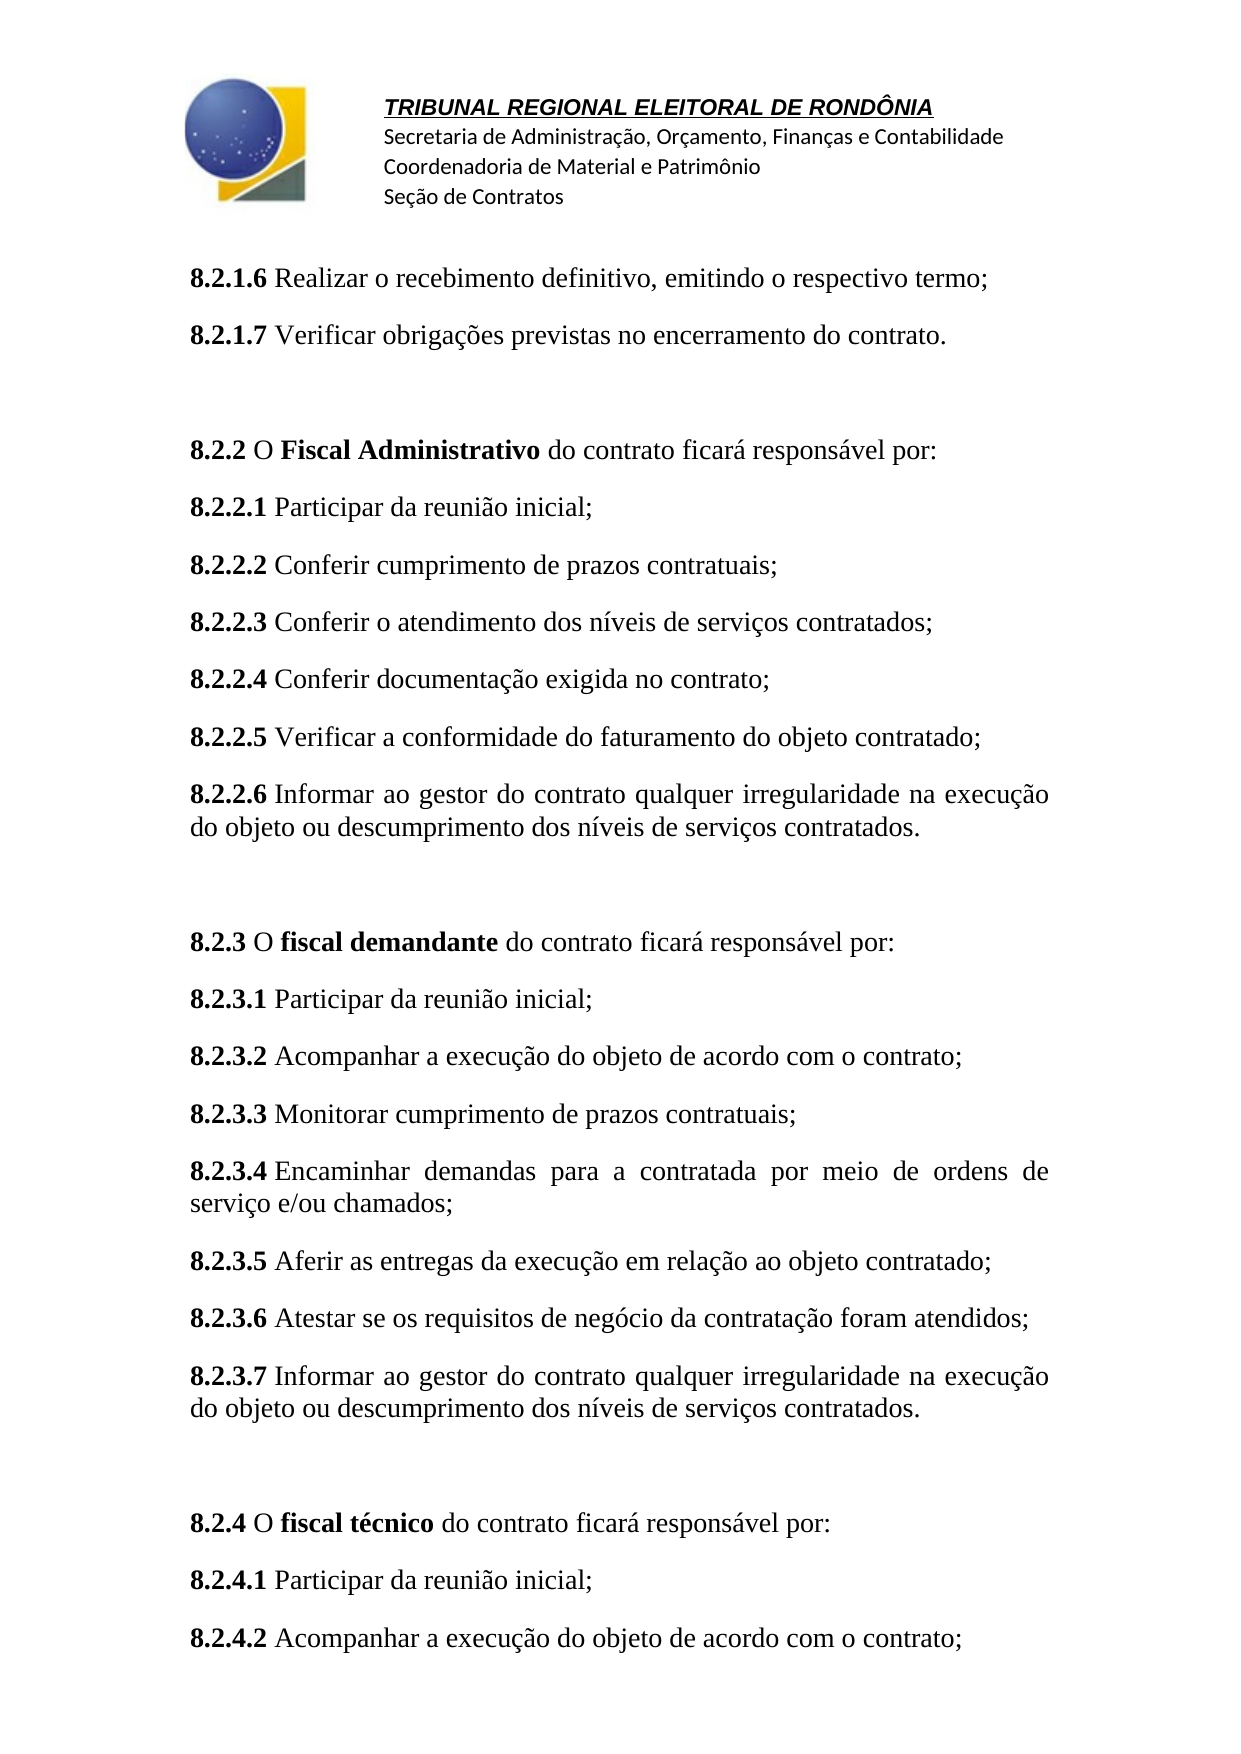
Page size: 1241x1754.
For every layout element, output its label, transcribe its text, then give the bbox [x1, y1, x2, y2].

text 8.2.2.5 Verificar a conformidade do faturamento do objeto contratado; [190, 720, 1051, 752]
text 8.2.3.3 Monitorar cumprimento de prazos contratuais; [190, 1097, 1051, 1129]
text 8.2.3.6 Atestar se os requisitos de negócio da contratação foram atendidos; [190, 1301, 1051, 1334]
text 8.2.4.2 Acompanhar a execução do objeto de acordo com o contrato; [190, 1621, 1051, 1653]
text 8.2.4 O fiscal técnico do contrato ficará responsável por: [190, 1506, 1051, 1538]
text 8.2.1.6 Realizar o recebimento definitivo, emitindo o respectivo termo; [190, 261, 1051, 293]
text 8.2.3.5 Aferir as entregas da execução em relação ao objeto contratado; [190, 1244, 1051, 1276]
text 8.2.3.2 Acompanhar a execução do objeto de acordo com o contrato; [190, 1039, 1051, 1072]
text 8.2.3.1 Participar da reunião inicial; [190, 982, 1051, 1014]
text 8.2.2.1 Participar da reunião inicial; [190, 490, 1051, 523]
text 8.2.4.1 Participar da reunião inicial; [190, 1563, 1051, 1596]
text 8.2.2.3 Conferir o atendimento dos níveis de serviços contratados; [190, 605, 1051, 638]
text 8.2.2.6 Informar ao gestor do contrato qualquer irregularidade na execução do objeto ou descumprimento dos níveis de serviços contratados. [190, 777, 1051, 842]
text 8.2.3.4 Encaminhar demandas para a contratada por meio de ordens de serviço e/ou chamados; [190, 1154, 1051, 1219]
text 8.2.2.4 Conferir documentação exigida no contrato; [190, 663, 1051, 695]
text 8.2.3.7 Informar ao gestor do contrato qualquer irregularidade na execução do objeto ou descumprimento dos níveis de serviços contratados. [190, 1359, 1051, 1423]
text 8.2.2 O Fiscal Administrativo do contrato ficará responsável por: [190, 433, 1051, 465]
text 8.2.3 O fiscal demandante do contrato ficará responsável por: [190, 924, 1051, 957]
text 8.2.1.7 Verificar obrigações previstas no encerramento do contrato. [190, 318, 1051, 351]
text 8.2.2.2 Conferir cumprimento de prazos contratuais; [190, 548, 1051, 580]
